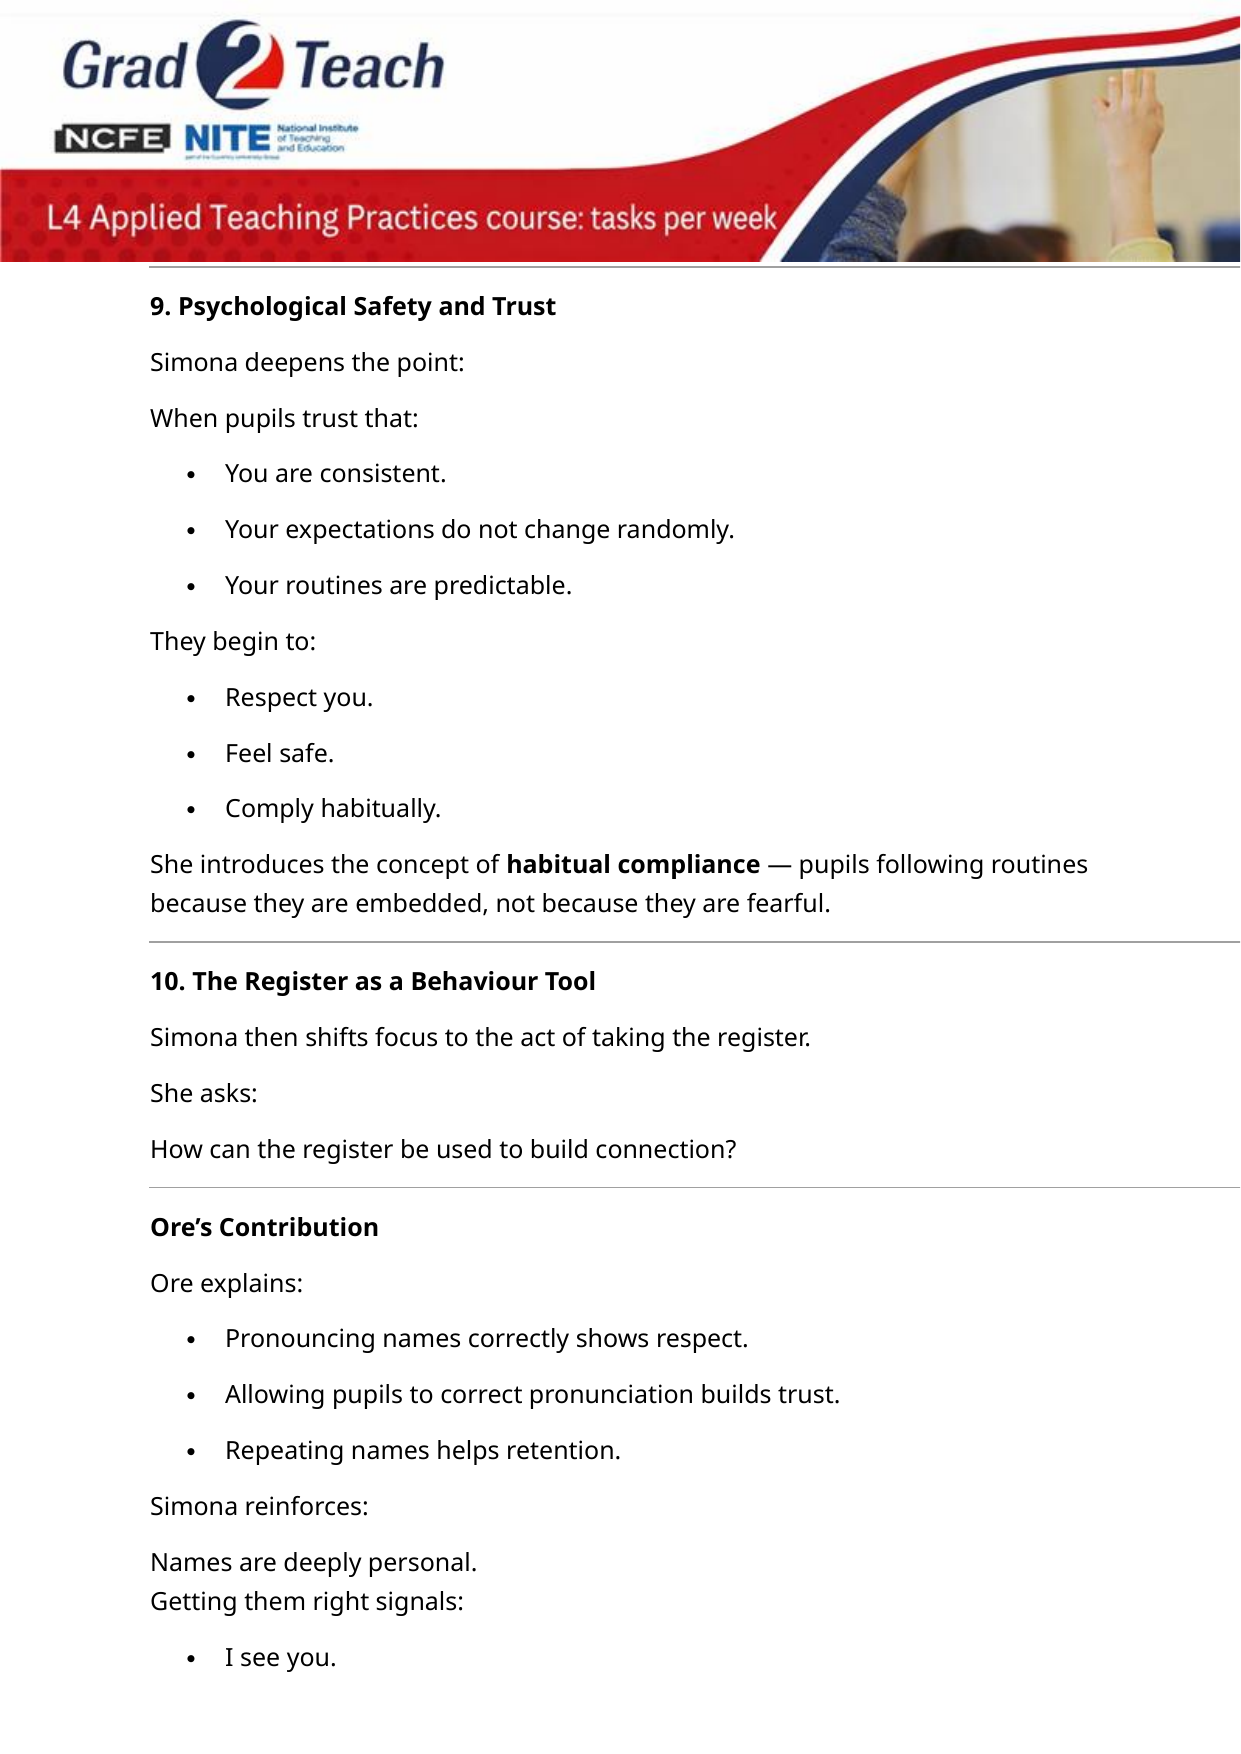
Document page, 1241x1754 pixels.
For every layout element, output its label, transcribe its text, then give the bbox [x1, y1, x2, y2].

text Simona then shifts focus to the act of taking the register. [150, 1020, 1090, 1054]
list Pronouncing names correctly shows respect. [187, 1321, 1090, 1355]
text They begin to: [150, 624, 1090, 658]
text Ore explains: [150, 1265, 1090, 1299]
text 10. The Register as a Behaviour Tool [150, 964, 1090, 998]
list Your expectations do not change randomly. [187, 512, 1090, 546]
text 9. Psychological Safety and Trust [150, 289, 1090, 323]
list Feel safe. [187, 735, 1090, 769]
text Simona reinforces: [150, 1489, 1090, 1523]
text Simona deepens the point: [150, 344, 1090, 378]
text She asks: [150, 1076, 1090, 1110]
list Repeating names helps retention. [187, 1433, 1090, 1467]
text When pupils trust that: [150, 400, 1090, 434]
list You are consistent. [187, 456, 1090, 490]
list Respect you. [187, 679, 1090, 713]
text She introduces the concept of habitual compliance — pupils following routines because they are embedded, not because they are fearful. [150, 847, 1090, 920]
text How can the register be used to build connection? [150, 1132, 1090, 1166]
list I see you. [187, 1639, 1090, 1673]
list Comply habitually. [187, 791, 1090, 825]
text Names are deeply personal. Getting them right signals: [150, 1544, 1090, 1618]
list Your routines are predictable. [187, 568, 1090, 602]
text Ore’s Contribution [150, 1209, 1090, 1243]
list Allowing pupils to correct pronunciation builds trust. [187, 1377, 1090, 1411]
